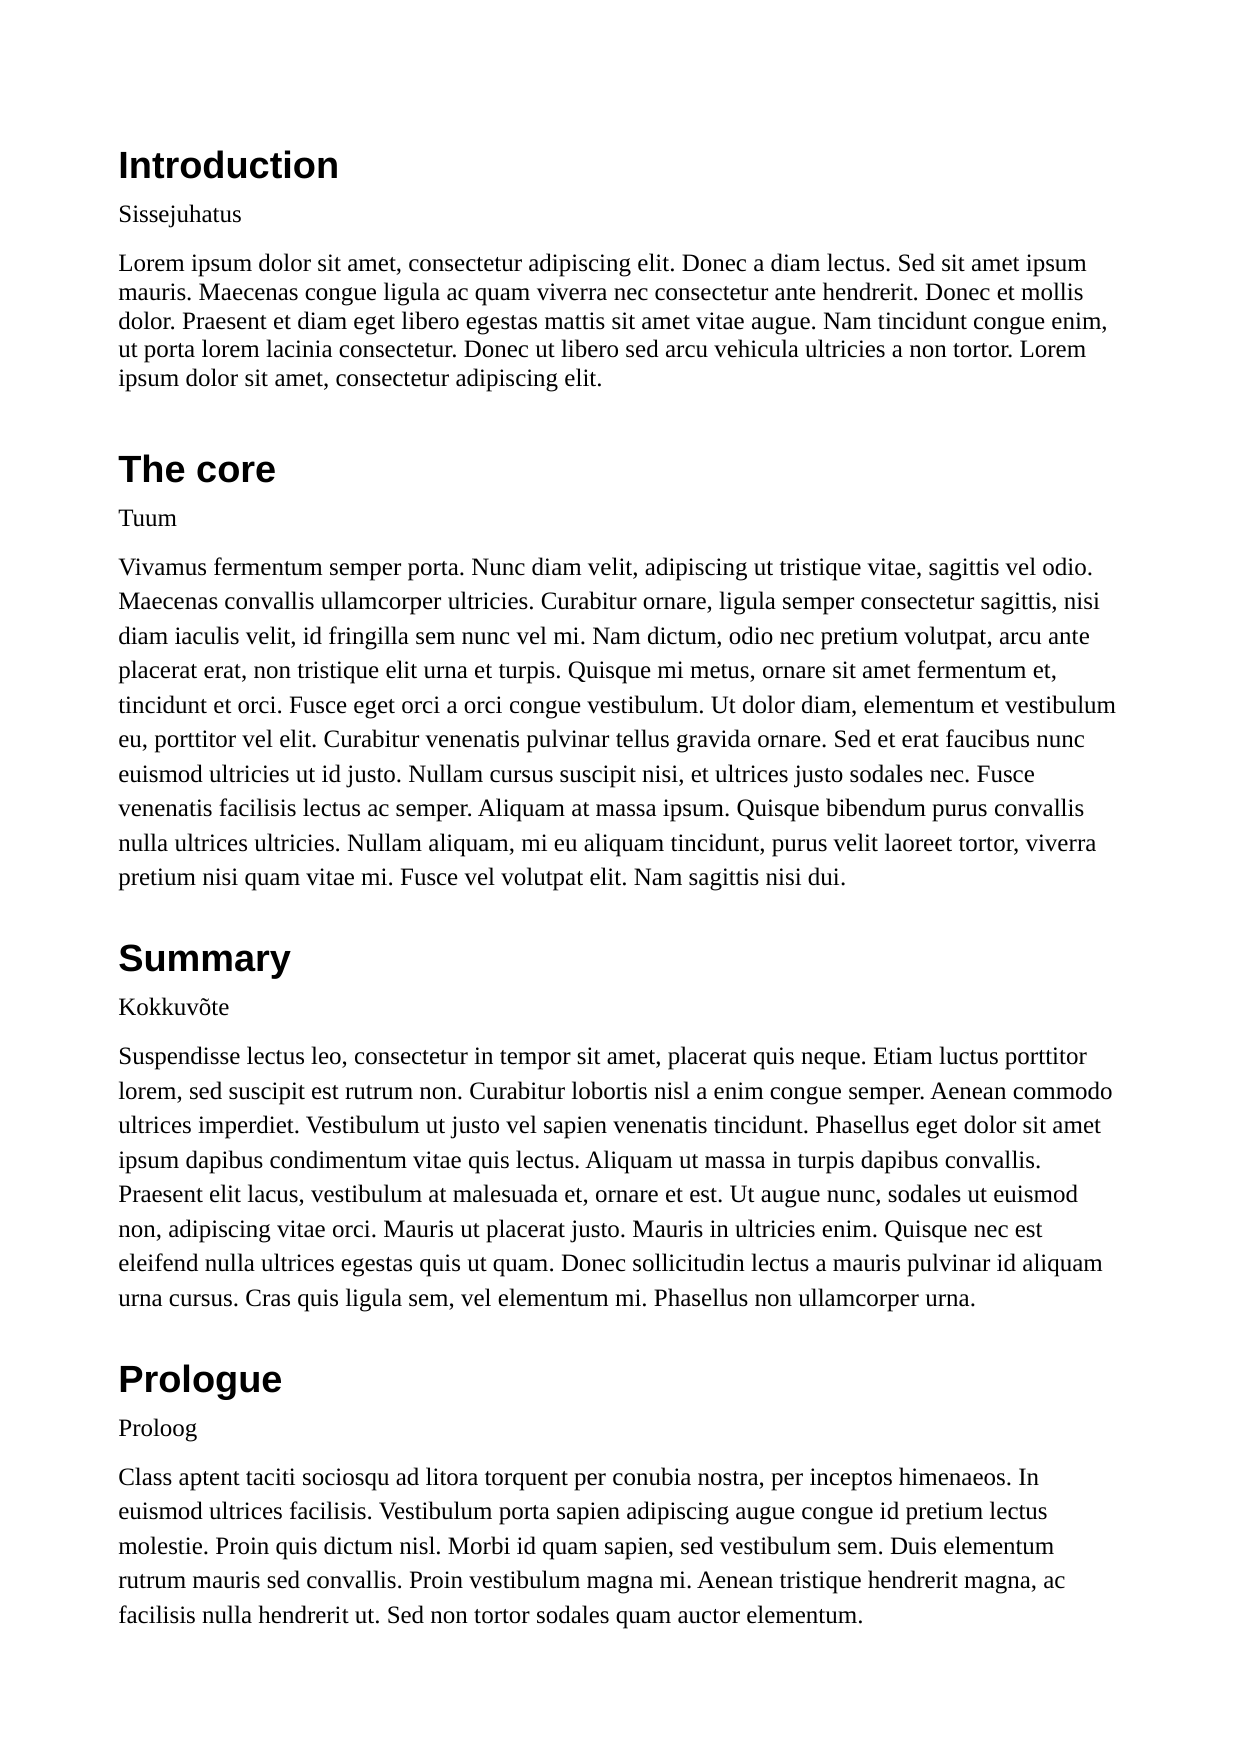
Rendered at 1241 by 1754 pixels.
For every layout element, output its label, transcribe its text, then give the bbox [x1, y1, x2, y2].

subtitle Introduction [118, 143, 1122, 187]
text Suspendisse lectus leo, consectetur in tempor sit amet, placerat quis neque. Etiam luctus porttitor lorem, sed suscipit est rutrum non. Curabitur lobortis nisl a enim congue semper. Aenean commodo ultrices imperdiet. Vestibulum ut justo vel sapien venenatis tincidunt. Phasellus eget dolor sit amet ipsum dapibus condimentum vitae quis lectus. Aliquam ut massa in turpis dapibus convallis. Praesent elit lacus, vestibulum at malesuada et, ornare et est. Ut augue nunc, sodales ut euismod non, adipiscing vitae orci. Mauris ut placerat justo. Mauris in ultricies enim. Quisque nec est eleifend nulla ultrices egestas quis ut quam. Donec sollicitudin lectus a mauris pulvinar id aliquam urna cursus. Cras quis ligula sem, vel elementum mi. Phasellus non ullamcorper urna. [118, 1041, 1122, 1311]
subtitle The core [118, 447, 1122, 490]
text Vivamus fermentum semper porta. Nunc diam velit, adipiscing ut tristique vitae, sagittis vel odio. Maecenas convallis ullamcorper ultricies. Curabitur ornare, ligula semper consectetur sagittis, nisi diam iaculis velit, id fringilla sem nunc vel mi. Nam dictum, odio nec pretium volutpat, arcu ante placerat erat, non tristique elit urna et turpis. Quisque mi metus, ornare sit amet fermentum et, tincidunt et orci. Fusce eget orci a orci congue vestibulum. Ut dolor diam, elementum et vestibulum eu, porttitor vel elit. Curabitur venenatis pulvinar tellus gravida ornare. Sed et erat faucibus nunc euismod ultricies ut id justo. Nullam cursus suscipit nisi, et ultrices justo sodales nec. Fusce venenatis facilisis lectus ac semper. Aliquam at massa ipsum. Quisque bibendum purus convallis nulla ultrices ultricies. Nullam aliquam, mi eu aliquam tincidunt, purus velit laoreet tortor, viverra pretium nisi quam vitae mi. Fusce vel volutpat elit. Nam sagittis nisi dui. [118, 552, 1122, 891]
subtitle Summary [118, 936, 1122, 980]
subtitle Prologue [118, 1357, 1122, 1400]
text Tuum [118, 503, 1122, 531]
text Kokkuvõte [118, 992, 1122, 1021]
text Class aptent taciti sociosqu ad litora torquent per conubia nostra, per inceptos himenaeos. In euismod ultrices facilisis. Vestibulum porta sapien adipiscing augue congue id pretium lectus molestie. Proin quis dictum nisl. Morbi id quam sapien, sed vestibulum sem. Duis elementum rutrum mauris sed convallis. Proin vestibulum magna mi. Aenean tristique hendrerit magna, ac facilisis nulla hendrerit ut. Sed non tortor sodales quam auctor elementum. [118, 1462, 1122, 1629]
text Lorem ipsum dolor sit amet, consectetur adipiscing elit. Donec a diam lectus. Sed sit amet ipsum mauris. Maecenas congue ligula ac quam viverra nec consectetur ante hendrerit. Donec et mollis dolor. Praesent et diam eget libero egestas mattis sit amet vitae augue. Nam tincidunt congue enim, ut porta lorem lacinia consectetur. Donec ut libero sed arcu vehicula ultricies a non tortor. Lorem ipsum dolor sit amet, consectetur adipiscing elit. [118, 248, 1122, 392]
text Sissejuhatus [118, 199, 1122, 228]
text Proloog [118, 1413, 1122, 1442]
